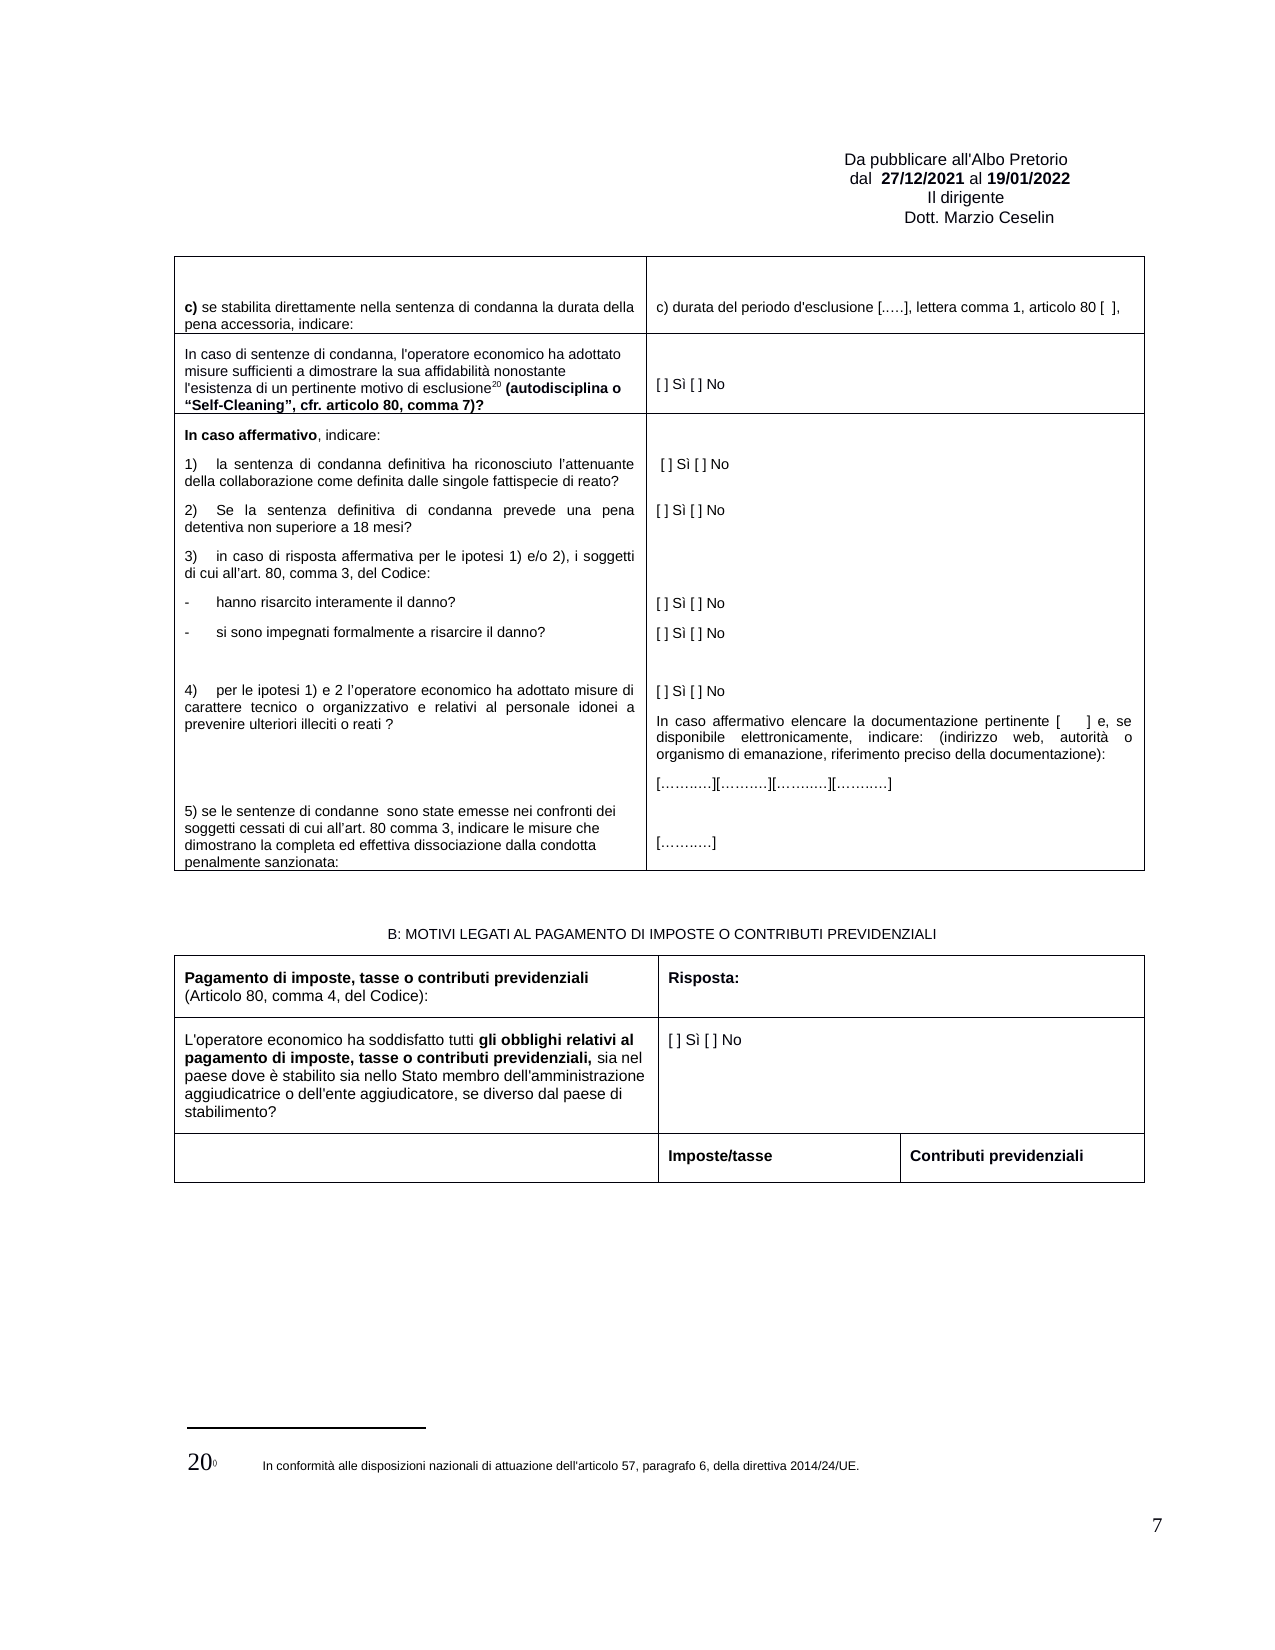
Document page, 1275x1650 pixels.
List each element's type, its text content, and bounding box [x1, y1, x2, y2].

table_cell In caso di sentenze di condanna, l'operatore economico ha adottato misure sufficienti a dimostrare la sua affidabilità nonostante l'esistenza di un pertinente motivo di esclusione (autodisciplina o “Self-Cleaning”, cfr. articolo 80, comma 7)? [175, 334, 646, 413]
table_header Pagamento di imposte, tasse o contributi previdenziali (Articolo 80, comma 4, del Codice): [175, 956, 658, 1017]
table_cell [ ] Sì [ ] No [659, 1018, 1144, 1133]
table_cell L'operatore economico ha soddisfatto tutti gli obblighi relativi al pagamento di imposte, tasse o contributi previdenziali, sia nel paese dove è stabilito sia nello Stato membro dell'amministrazione aggiudicatrice o dell'ente aggiudicatore, se diverso dal paese di stabilimento? [175, 1018, 658, 1133]
table_cell [175, 1134, 658, 1182]
table_cell c) se stabilita direttamente nella sentenza di condanna la durata della pena accessoria, indicare: [175, 257, 646, 332]
table_cell [ ] Sì [ ] No [ ] Sì [ ] No [ ] Sì [ ] No [ ] Sì [ ] No [ ] Sì [ ] No In caso affermativo elencare la documentazione pertinente [ ] e, se disponibile elettronicamente, indicare: (indirizzo web, autorità o organismo di emanazione, riferimento preciso della documentazione): [……..…][…….…][……..…][……..…] [……..…] [647, 414, 1144, 870]
table_cell Imposte/tasse [659, 1134, 900, 1182]
table_cell [ ] Sì [ ] No [647, 334, 1144, 413]
table_cell Contributi previdenziali [901, 1134, 1144, 1182]
table_cell In caso affermativo, indicare: 1) la sentenza di condanna definitiva ha riconosciuto l’attenuante della collaborazione come definita dalle singole fattispecie di reato? 2) Se la sentenza definitiva di condanna prevede una pena detentiva non superiore a 18 mesi? 3) in caso di risposta affermativa per le ipotesi 1) e/o 2), i soggetti di cui all’art. 80, comma 3, del Codice: - hanno risarcito interamente il danno? - si sono impegnati formalmente a risarcire il danno? 4) per le ipotesi 1) e 2 l’operatore economico ha adottato misure di carattere tecnico o organizzativo e relativi al personale idonei a prevenire ulteriori illeciti o reati ? 5) se le sentenze di condanne sono state emesse nei confronti dei soggetti cessati di cui all’art. 80 comma 3, indicare le misure che dimostrano la completa ed effettiva dissociazione dalla condotta penalmente sanzionata: [175, 414, 646, 870]
text B: MOTIVI LEGATI AL PAGAMENTO DI IMPOSTE O CONTRIBUTI PREVIDENZIALI [187, 926, 1137, 942]
table_header Risposta: [659, 956, 1144, 1017]
table_cell c) durata del periodo d'esclusione [..…], lettera comma 1, articolo 80 [ ], [647, 257, 1144, 332]
